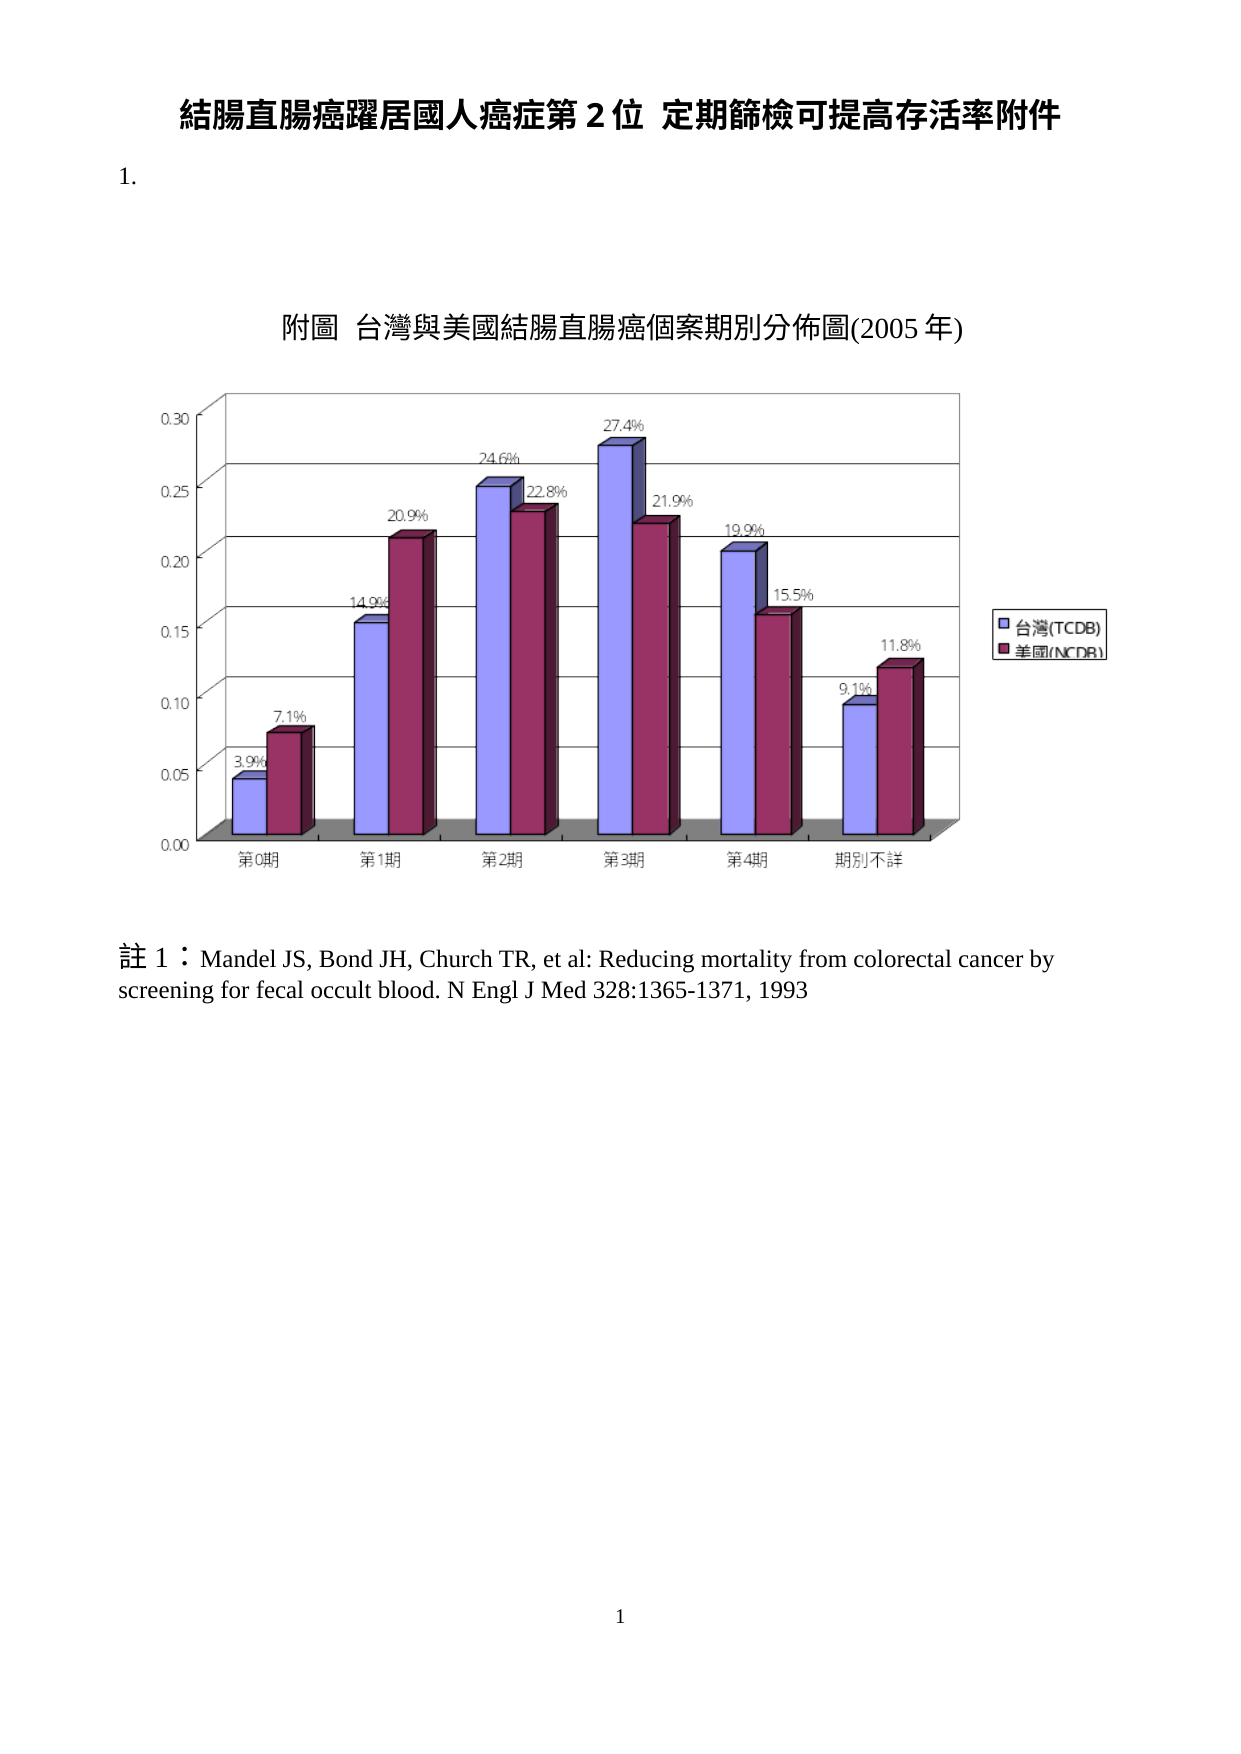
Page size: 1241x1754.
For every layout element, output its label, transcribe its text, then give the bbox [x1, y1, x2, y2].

text 附圖 台灣與美國結腸直腸癌個案期別分佈圖(2005年) [118, 305, 1122, 347]
text 結腸直腸癌躍居國人癌症第2位 定期篩檢可提高存活率附件 [118, 89, 1122, 137]
text 註1：Mandel JS, Bond JH, Church TR, et al: Reducing mortality from colorectal cancer by screening for fecal occult blood. N Engl J Med 328:1365-1371, 1993 [118, 933, 1122, 1004]
